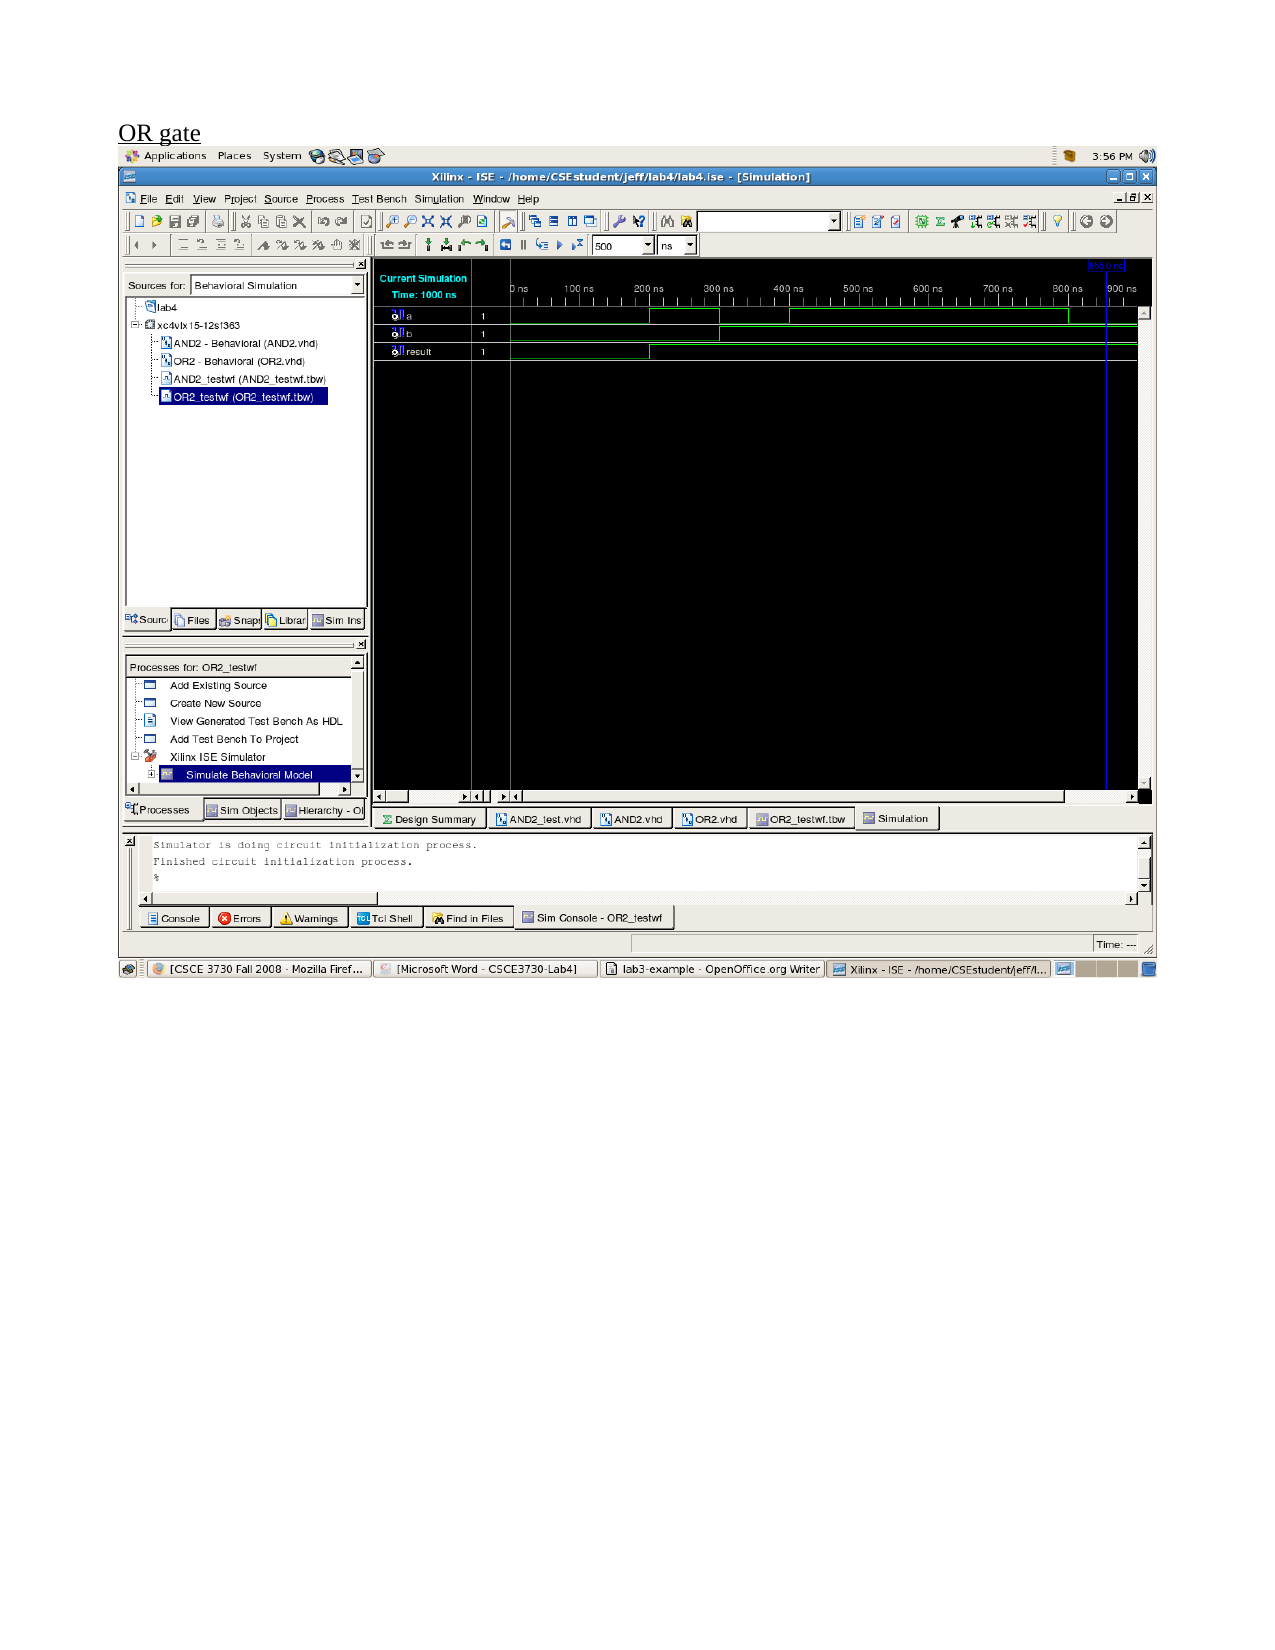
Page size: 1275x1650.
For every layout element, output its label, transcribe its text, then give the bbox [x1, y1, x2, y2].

picture [118, 146, 1157, 978]
text OR gate [118, 118, 1157, 146]
